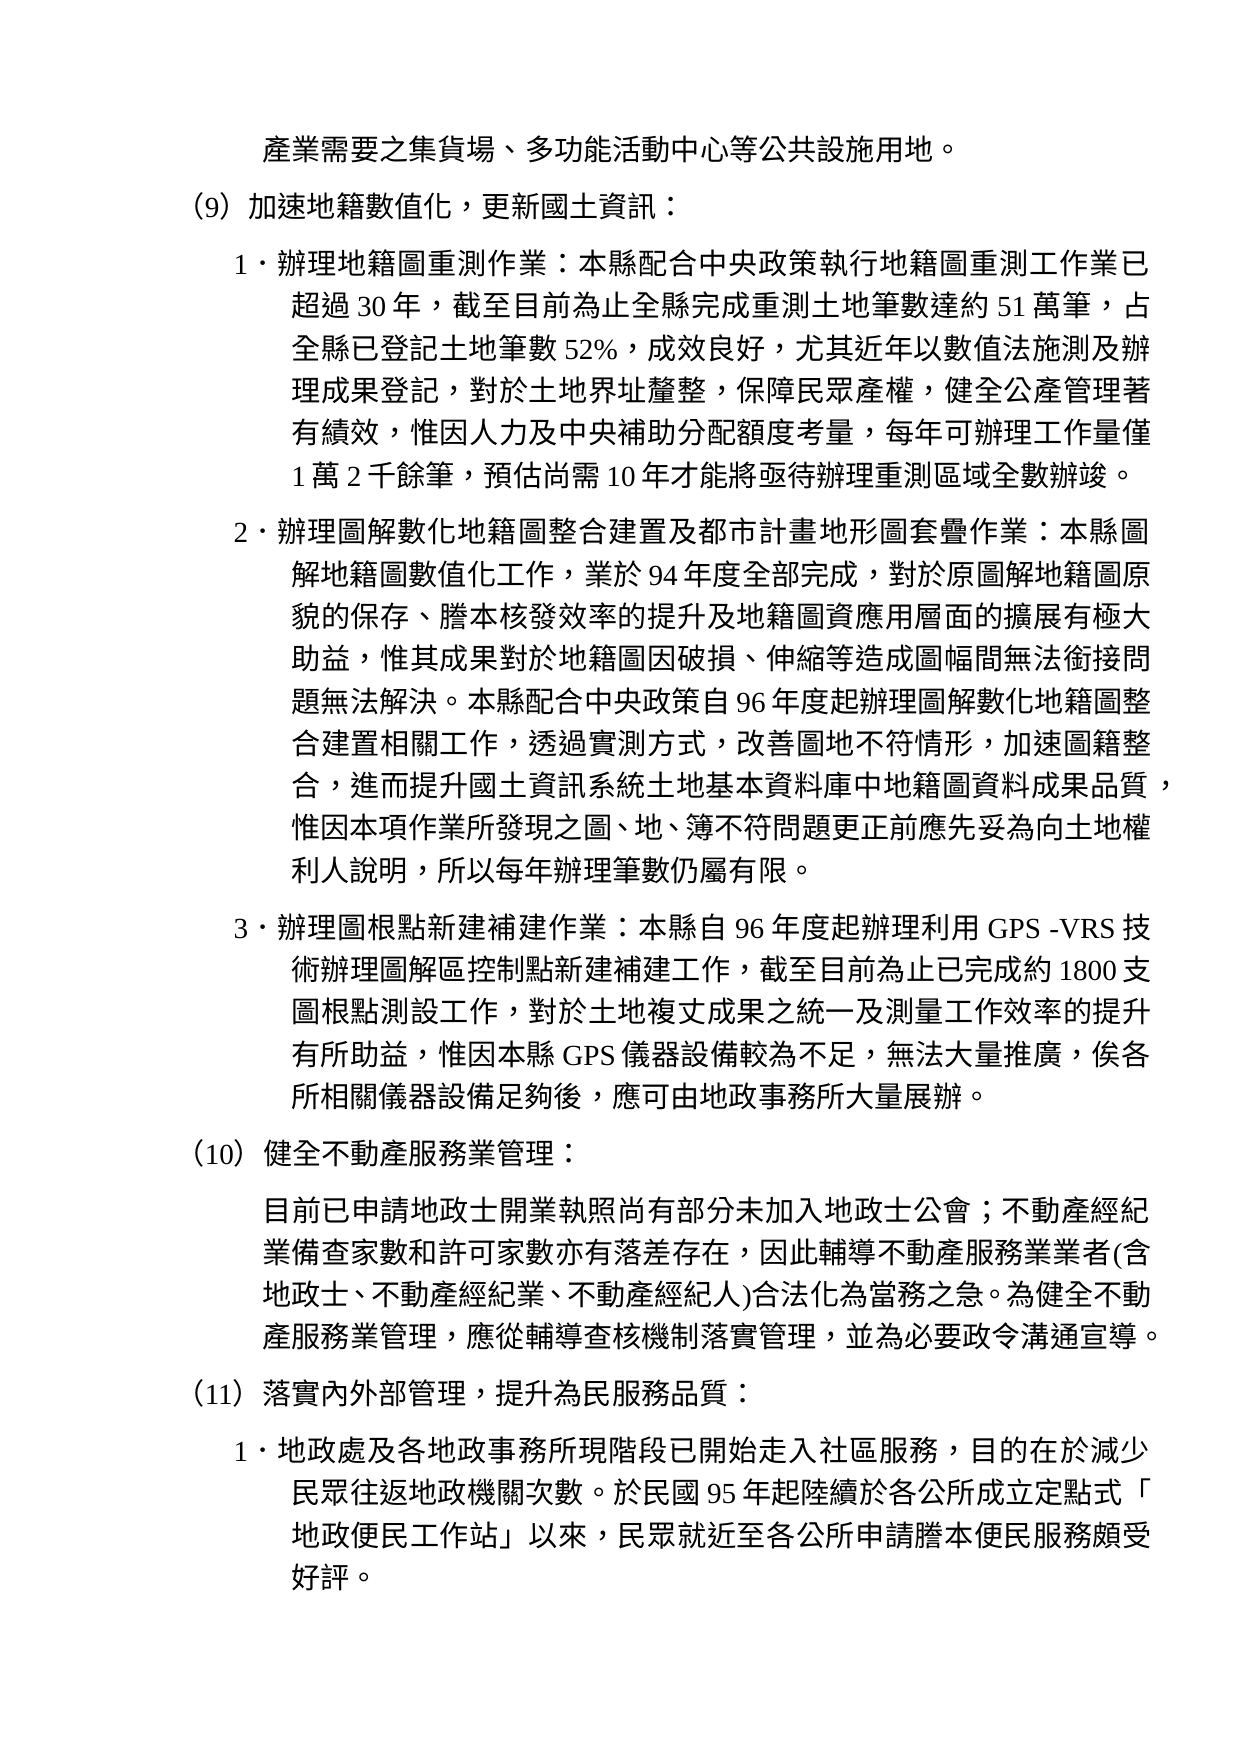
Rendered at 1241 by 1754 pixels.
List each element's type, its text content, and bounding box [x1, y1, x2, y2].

text 產業需要之集貨場、多功能活動中心等公共設施用地。 [262, 127, 1152, 169]
list 辦理地籍圖重測作業：本縣配合中央政策執行地籍圖重測工作業已超過30年，截至目前為止全縣完成重測土地筆數達約51萬筆，占全縣已登記土地筆數52%，成效良好，尤其近年以數值法施測及辦理成果登記，對於土地界址釐整，保障民眾產權，健全公產管理著有績效，惟因人力及中央補助分配額度考量，每年可辦理工作量僅1萬2千餘筆，預估尚需10年才能將亟待辦理重測區域全數辦竣。 [233, 241, 1152, 494]
list 健全不動產服務業管理： [175, 1130, 1152, 1173]
list 地政處及各地政事務所現階段已開始走入社區服務，目的在於減少民眾往返地政機關次數。於民國95年起陸續於各公所成立定點式「地政便民工作站」以來，民眾就近至各公所申請謄本便民服務頗受好評。 [233, 1428, 1152, 1597]
list 辦理圖解數化地籍圖整合建置及都市計畫地形圖套疊作業：本縣圖解地籍圖數值化工作，業於94年度全部完成，對於原圖解地籍圖原貌的保存、謄本核發效率的提升及地籍圖資應用層面的擴展有極大助益，惟其成果對於地籍圖因破損、伸縮等造成圖幅間無法銜接問題無法解決。本縣配合中央政策自96年度起辦理圖解數化地籍圖整合建置相關工作，透過實測方式，改善圖地不符情形，加速圖籍整合，進而提升國土資訊系統土地基本資料庫中地籍圖資料成果品質，惟因本項作業所發現之圖、地、簿不符問題更正前應先妥為向土地權利人說明，所以每年辦理筆數仍屬有限。 [233, 509, 1152, 890]
list 辦理圖根點新建補建作業：本縣自96年度起辦理利用GPS -VRS技術辦理圖解區控制點新建補建工作，截至目前為止已完成約1800支圖根點測設工作，對於土地複丈成果之統一及測量工作效率的提升有所助益，惟因本縣GPS儀器設備較為不足，無法大量推廣，俟各所相關儀器設備足夠後，應可由地政事務所大量展辦。 [233, 904, 1152, 1116]
list 落實內外部管理，提升為民服務品質： [175, 1371, 1152, 1413]
list 加速地籍數值化，更新國土資訊： [175, 184, 1152, 226]
text 目前已申請地政士開業執照尚有部分未加入地政士公會；不動產經紀業備查家數和許可家數亦有落差存在，因此輔導不動產服務業業者(含地政士、不動產經紀業、不動產經紀人)合法化為當務之急。為健全不動產服務業管理，應從輔導查核機制落實管理，並為必要政令溝通宣導。 [262, 1187, 1152, 1356]
